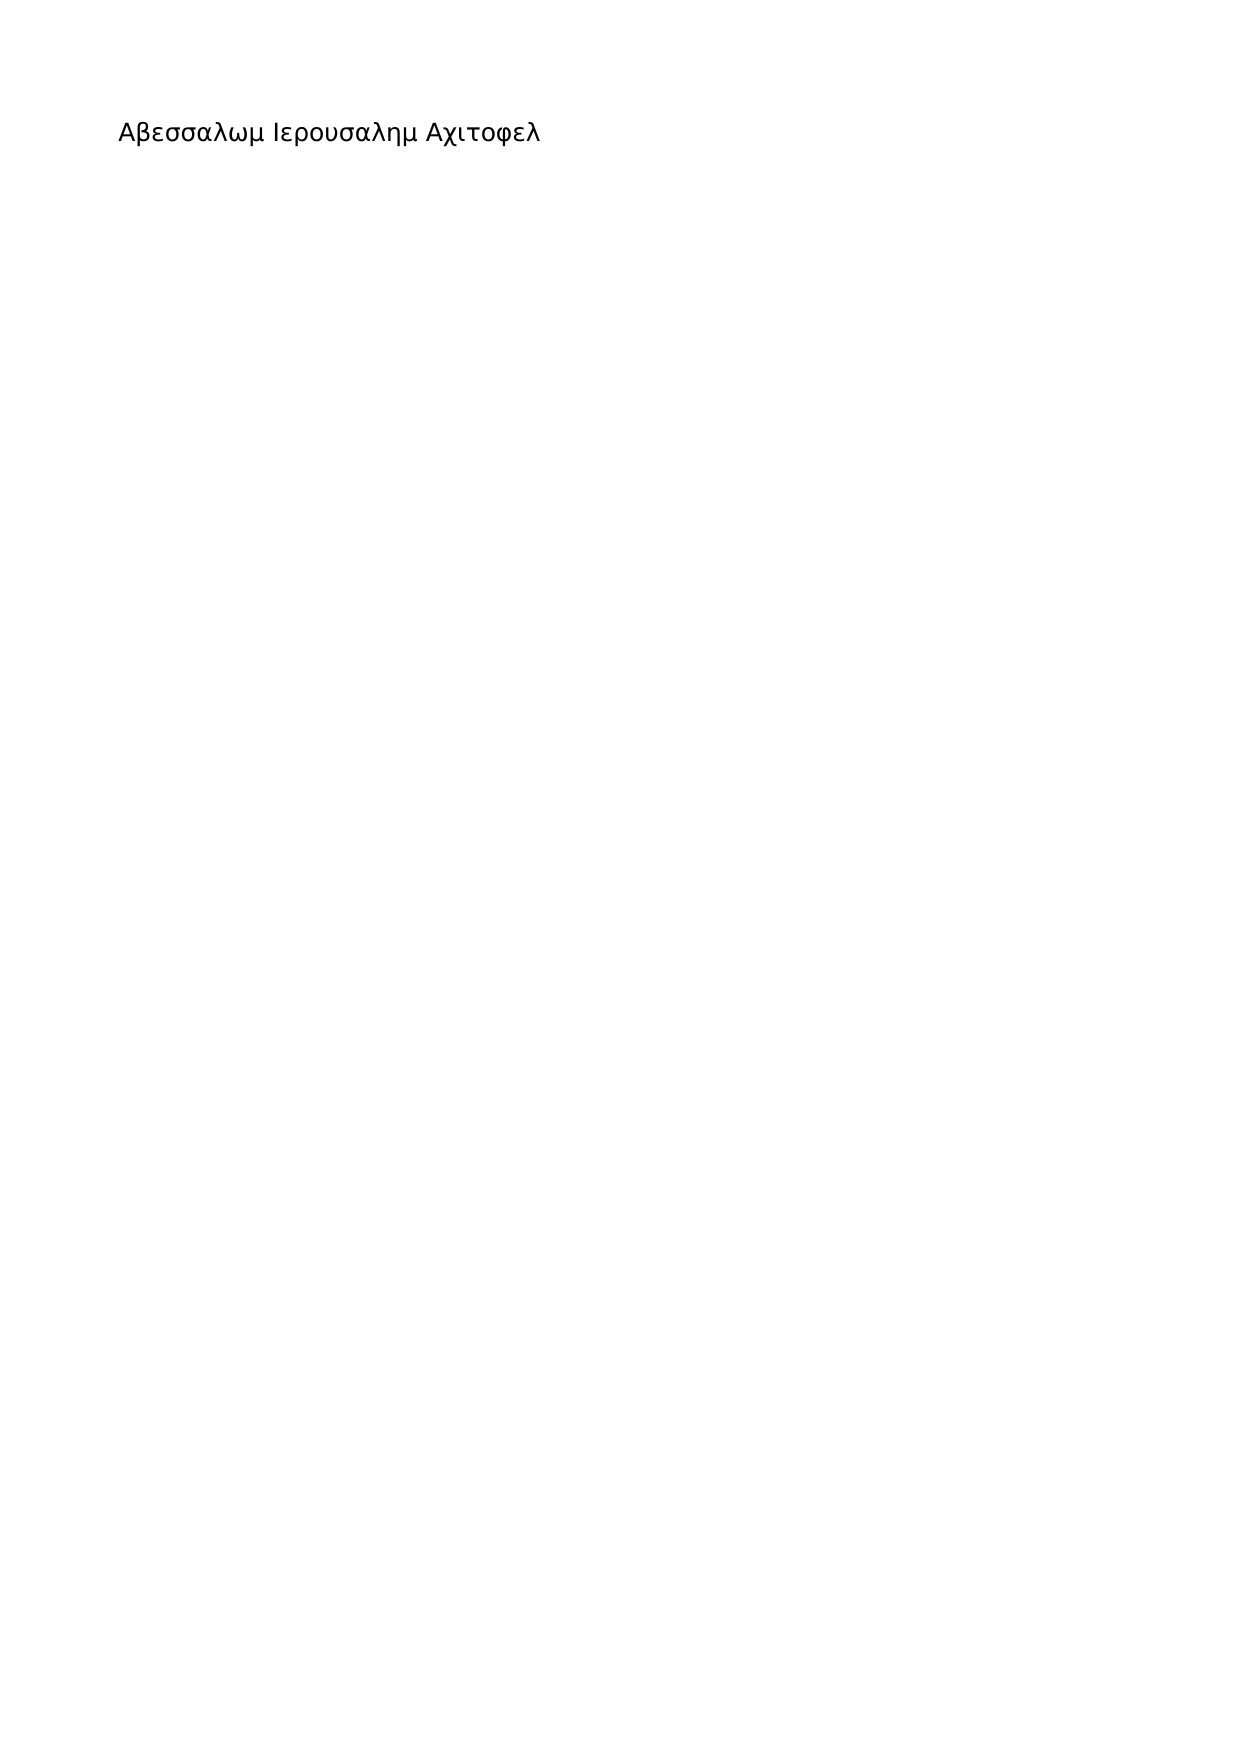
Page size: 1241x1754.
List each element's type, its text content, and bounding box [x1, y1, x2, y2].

text Αβεσσαλωμ Ιερουσαλημ Αχιτοφελ [118, 118, 1122, 147]
